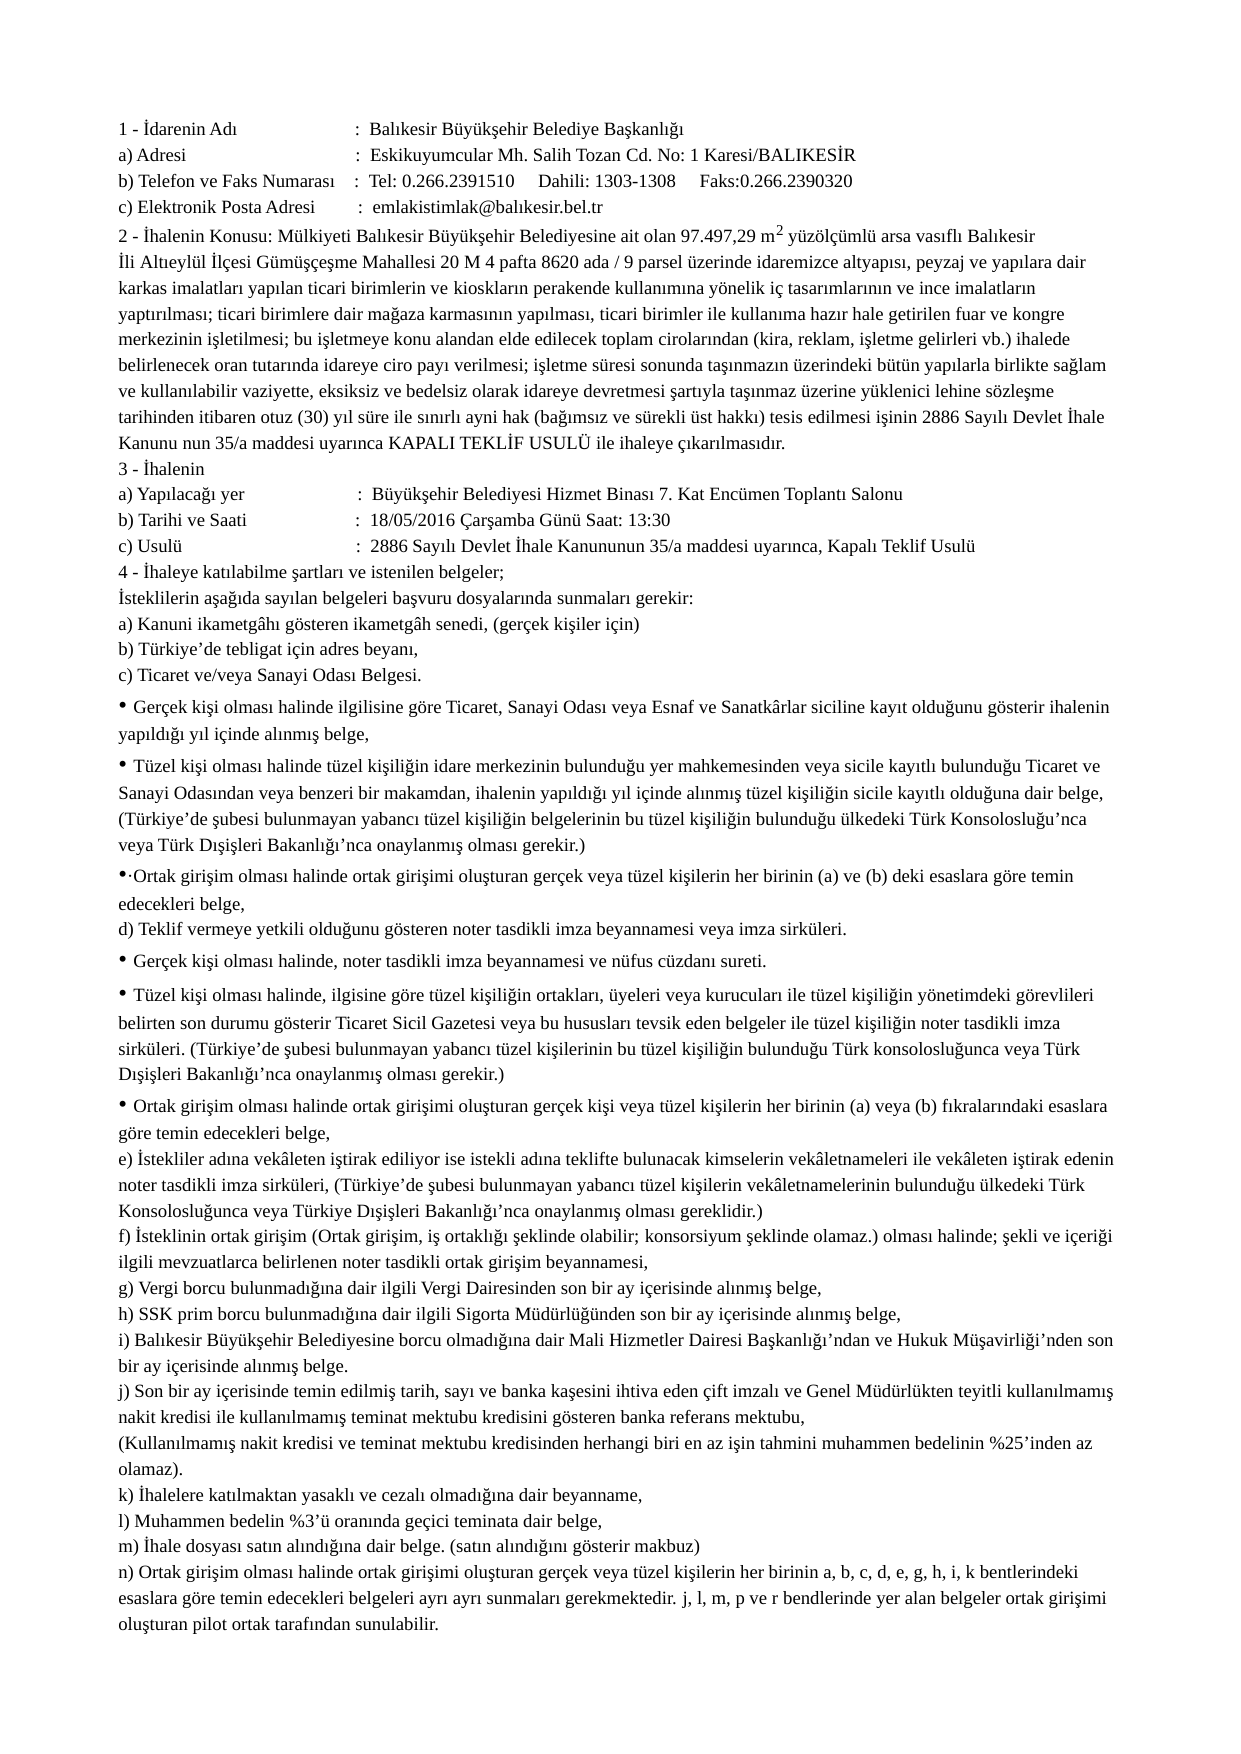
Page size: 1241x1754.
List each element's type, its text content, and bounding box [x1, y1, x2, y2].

text c) Elektronik Posta Adresi : emlakistimlak@balıkesir.bel.tr [118, 196, 1122, 217]
text g) Vergi borcu bulunmadığına dair ilgili Vergi Dairesinden son bir ay içerisinde alınmış belge, [118, 1277, 1122, 1299]
text • Gerçek kişi olması halinde, noter tasdikli imza beyannamesi ve nüfus cüzdanı sureti. [118, 944, 1122, 973]
text h) SSK prim borcu bulunmadığına dair ilgili Sigorta Müdürlüğünden son bir ay içerisinde alınmış belge, [118, 1303, 1122, 1324]
text 2 - İhalenin Konusu: Mülkiyeti Balıkesir Büyükşehir Belediyesine ait olan 97.497,29 m2 yüzölçümlü arsa vasıflı Balıkesir İli Altıeylül İlçesi Gümüşçeşme Mahallesi 20 M 4 pafta 8620 ada / 9 parsel üzerinde idaremizce altyapısı, peyzaj ve yapılara dair karkas imalatları yapılan ticari birimlerin ve kioskların perakende kullanımına yönelik iç tasarımlarının ve ince imalatların yaptırılması; ticari birimlere dair mağaza karmasının yapılması, ticari birimler ile kullanıma hazır hale getirilen fuar ve kongre merkezinin işletilmesi; bu işletmeye konu alandan elde edilecek toplam cirolarından (kira, reklam, işletme gelirleri vb.) ihalede belirlenecek oran tutarında idareye ciro payı verilmesi; işletme süresi sonunda taşınmazın üzerindeki bütün yapılarla birlikte sağlam ve kullanılabilir vaziyette, eksiksiz ve bedelsiz olarak idareye devretmesi şartıyla taşınmaz üzerine yüklenici lehine sözleşme tarihinden itibaren otuz (30) yıl süre ile sınırlı ayni hak (bağımsız ve sürekli üst hakkı) tesis edilmesi işinin 2886 Sayılı Devlet İhale Kanunu nun 35/a maddesi uyarınca KAPALI TEKLİF USULÜ ile ihaleye çıkarılmasıdır. [118, 221, 1122, 453]
text • Tüzel kişi olması halinde tüzel kişiliğin idare merkezinin bulunduğu yer mahkemesinden veya sicile kayıtlı bulunduğu Ticaret ve Sanayi Odasından veya benzeri bir makamdan, ihalenin yapıldığı yıl içinde alınmış tüzel kişiliğin sicile kayıtlı olduğuna dair belge, (Türkiye’de şubesi bulunmayan yabancı tüzel kişiliğin belgelerinin bu tüzel kişiliğin bulunduğu ülkedeki Türk Konsolosluğu’nca veya Türk Dışişleri Bakanlığı’nca onaylanmış olması gerekir.) [118, 749, 1122, 855]
text • Tüzel kişi olması halinde, ilgisine göre tüzel kişiliğin ortakları, üyeleri veya kurucuları ile tüzel kişiliğin yönetimdeki görevlileri belirten son durumu gösterir Ticaret Sicil Gazetesi veya bu hususları tevsik eden belgeler ile tüzel kişiliğin noter tasdikli imza sirküleri. (Türkiye’de şubesi bulunmayan yabancı tüzel kişilerinin bu tüzel kişiliğin bulunduğu Türk konsolosluğunca veya Türk Dışişleri Bakanlığı’nca onaylanmış olması gerekir.) [118, 978, 1122, 1085]
text 4 - İhaleye katılabilme şartları ve istenilen belgeler; [118, 561, 1122, 582]
text i) Balıkesir Büyükşehir Belediyesine borcu olmadığına dair Mali Hizmetler Dairesi Başkanlığı’ndan ve Hukuk Müşavirliği’nden son bir ay içerisinde alınmış belge. [118, 1329, 1122, 1376]
text b) Telefon ve Faks Numarası : Tel: 0.266.2391510 Dahili: 1303-1308 Faks:0.266.2390320 [118, 170, 1122, 191]
text c) Usulü : 2886 Sayılı Devlet İhale Kanununun 35/a maddesi uyarınca, Kapalı Teklif Usulü [118, 535, 1122, 557]
text 3 - İhalenin [118, 457, 1122, 479]
text n) Ortak girişim olması halinde ortak girişimi oluşturan gerçek veya tüzel kişilerin her birinin a, b, c, d, e, g, h, i, k bentlerindeki esaslara göre temin edecekleri belgeleri ayrı ayrı sunmaları gerekmektedir. j, l, m, p ve r bendlerinde yer alan belgeler ortak girişimi oluşturan pilot ortak tarafından sunulabilir. [118, 1561, 1122, 1634]
text c) Ticaret ve/veya Sanayi Odası Belgesi. [118, 664, 1122, 686]
text l) Muhammen bedelin %3’ü oranında geçici teminata dair belge, [118, 1509, 1122, 1531]
text (Kullanılmamış nakit kredisi ve teminat mektubu kredisinden herhangi biri en az işin tahmini muhammen bedelinin %25’inden az olamaz). [118, 1432, 1122, 1479]
text 1 - İdarenin Adı : Balıkesir Büyükşehir Belediye Başkanlığı [118, 118, 1122, 140]
text b) Tarihi ve Saati : 18/05/2016 Çarşamba Günü Saat: 13:30 [118, 509, 1122, 531]
text m) İhale dosyası satın alındığına dair belge. (satın alındığını gösterir makbuz) [118, 1535, 1122, 1557]
text •·Ortak girişim olması halinde ortak girişimi oluşturan gerçek veya tüzel kişilerin her birinin (a) ve (b) deki esaslara göre temin edecekleri belge, [118, 859, 1122, 914]
text • Ortak girişim olması halinde ortak girişimi oluşturan gerçek kişi veya tüzel kişilerin her birinin (a) veya (b) fıkralarındaki esaslara göre temin edecekleri belge, [118, 1089, 1122, 1144]
text a) Yapılacağı yer : Büyükşehir Belediyesi Hizmet Binası 7. Kat Encümen Toplantı Salonu [118, 483, 1122, 505]
text j) Son bir ay içerisinde temin edilmiş tarih, sayı ve banka kaşesini ihtiva eden çift imzalı ve Genel Müdürlükten teyitli kullanılmamış nakit kredisi ile kullanılmamış teminat mektubu kredisini gösteren banka referans mektubu, [118, 1380, 1122, 1428]
text b) Türkiye’de tebligat için adres beyanı, [118, 638, 1122, 660]
text a) Adresi : Eskikuyumcular Mh. Salih Tozan Cd. No: 1 Karesi/BALIKESİR [118, 144, 1122, 166]
text k) İhalelere katılmaktan yasaklı ve cezalı olmadığına dair beyanname, [118, 1484, 1122, 1505]
text f) İsteklinin ortak girişim (Ortak girişim, iş ortaklığı şeklinde olabilir; konsorsiyum şeklinde olamaz.) olması halinde; şekli ve içeriği ilgili mevzuatlarca belirlenen noter tasdikli ortak girişim beyannamesi, [118, 1225, 1122, 1273]
text e) İstekliler adına vekâleten iştirak ediliyor ise istekli adına teklifte bulunacak kimselerin vekâletnameleri ile vekâleten iştirak edenin noter tasdikli imza sirküleri, (Türkiye’de şubesi bulunmayan yabancı tüzel kişilerin vekâletnamelerinin bulunduğu ülkedeki Türk Konsolosluğunca veya Türkiye Dışişleri Bakanlığı’nca onaylanmış olması gereklidir.) [118, 1148, 1122, 1221]
text • Gerçek kişi olması halinde ilgilisine göre Ticaret, Sanayi Odası veya Esnaf ve Sanatkârlar siciline kayıt olduğunu gösterir ihalenin yapıldığı yıl içinde alınmış belge, [118, 690, 1122, 744]
text İsteklilerin aşağıda sayılan belgeleri başvuru dosyalarında sunmaları gerekir: [118, 587, 1122, 608]
text a) Kanuni ikametgâhı gösteren ikametgâh senedi, (gerçek kişiler için) [118, 612, 1122, 634]
text d) Teklif vermeye yetkili olduğunu gösteren noter tasdikli imza beyannamesi veya imza sirküleri. [118, 918, 1122, 940]
